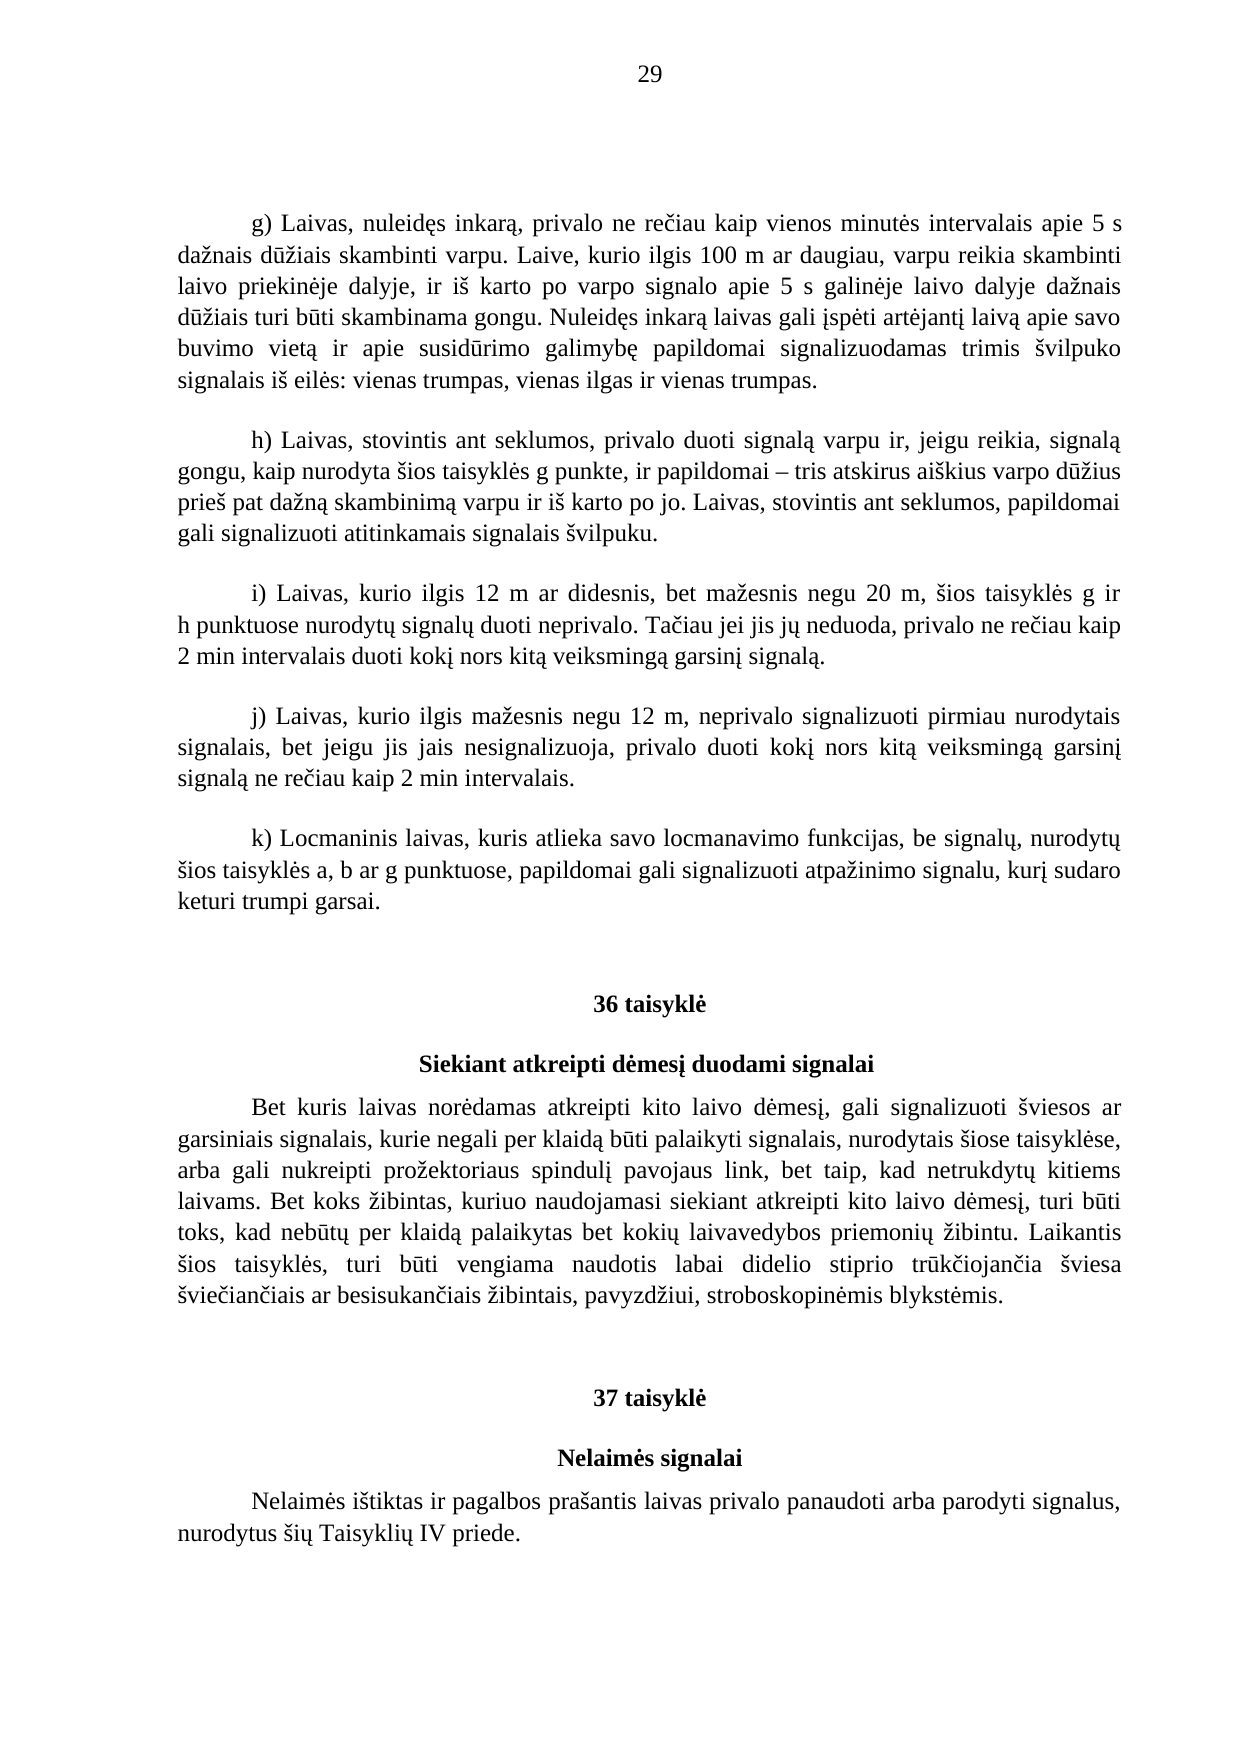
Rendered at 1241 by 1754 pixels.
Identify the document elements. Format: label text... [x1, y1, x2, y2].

text h) Laivas, stovintis ant seklumos, privalo duoti signalą varpu ir, jeigu reikia, signalą gongu, kaip nurodyta šios taisyklės g punkte, ir papildomai – tris atskirus aiškius varpo dūžius prieš pat dažną skambinimą varpu ir iš karto po jo. Laivas, stovintis ant seklumos, papildomai gali signalizuoti atitinkamais signalais švilpuku. [177, 422, 1122, 547]
text Nelaimės signalai [177, 1441, 1122, 1472]
text i) Laivas, kurio ilgis 12 m ar didesnis, bet mažesnis negu 20 m, šios taisyklės g ir h punktuose nurodytų signalų duoti neprivalo. Tačiau jei jis jų neduoda, privalo ne rečiau kaip 2 min intervalais duoti kokį nors kitą veiksmingą garsinį signalą. [177, 576, 1122, 670]
text j) Laivas, kurio ilgis mažesnis negu 12 m, neprivalo signalizuoti pirmiau nurodytais signalais, bet jeigu jis jais nesignalizuoja, privalo duoti kokį nors kitą veiksmingą garsinį signalą ne rečiau kaip 2 min intervalais. [177, 698, 1122, 792]
text 37 taisyklė [177, 1381, 1122, 1412]
text k) Locmaninis laivas, kuris atlieka savo locmanavimo funkcijas, be signalų, nurodytų šios taisyklės a, b ar g punktuose, papildomai gali signalizuoti atpažinimo signalu, kurį sudaro keturi trumpi garsai. [177, 821, 1122, 915]
text Siekiant atkreipti dėmesį duodami signalai [177, 1047, 1122, 1078]
text Nelaimės ištiktas ir pagalbos prašantis laivas privalo panaudoti arba parodyti signalus, nurodytus šių Taisyklių IV priede. [177, 1484, 1122, 1546]
text 36 taisyklė [177, 987, 1122, 1018]
text g) Laivas, nuleidęs inkarą, privalo ne rečiau kaip vienos minutės intervalais apie 5 s dažnais dūžiais skambinti varpu. Laive, kurio ilgis 100 m ar daugiau, varpu reikia skambinti laivo priekinėje dalyje, ir iš karto po varpo signalo apie 5 s galinėje laivo dalyje dažnais dūžiais turi būti skambinama gongu. Nuleidęs inkarą laivas gali įspėti artėjantį laivą apie savo buvimo vietą ir apie susidūrimo galimybę papildomai signalizuodamas trimis švilpuko signalais iš eilės: vienas trumpas, vienas ilgas ir vienas trumpas. [177, 206, 1122, 393]
text Bet kuris laivas norėdamas atkreipti kito laivo dėmesį, gali signalizuoti šviesos ar garsiniais signalais, kurie negali per klaidą būti palaikyti signalais, nurodytais šiose taisyklėse, arba gali nukreipti prožektoriaus spindulį pavojaus link, bet taip, kad netrukdytų kitiems laivams. Bet koks žibintas, kuriuo naudojamasi siekiant atkreipti kito laivo dėmesį, turi būti toks, kad nebūtų per klaidą palaikytas bet kokių laivavedybos priemonių žibintu. Laikantis šios taisyklės, turi būti vengiama naudotis labai didelio stiprio trūkčiojančia šviesa šviečiančiais ar besisukančiais žibintais, pavyzdžiui, stroboskopinėmis blykstėmis. [177, 1090, 1122, 1309]
